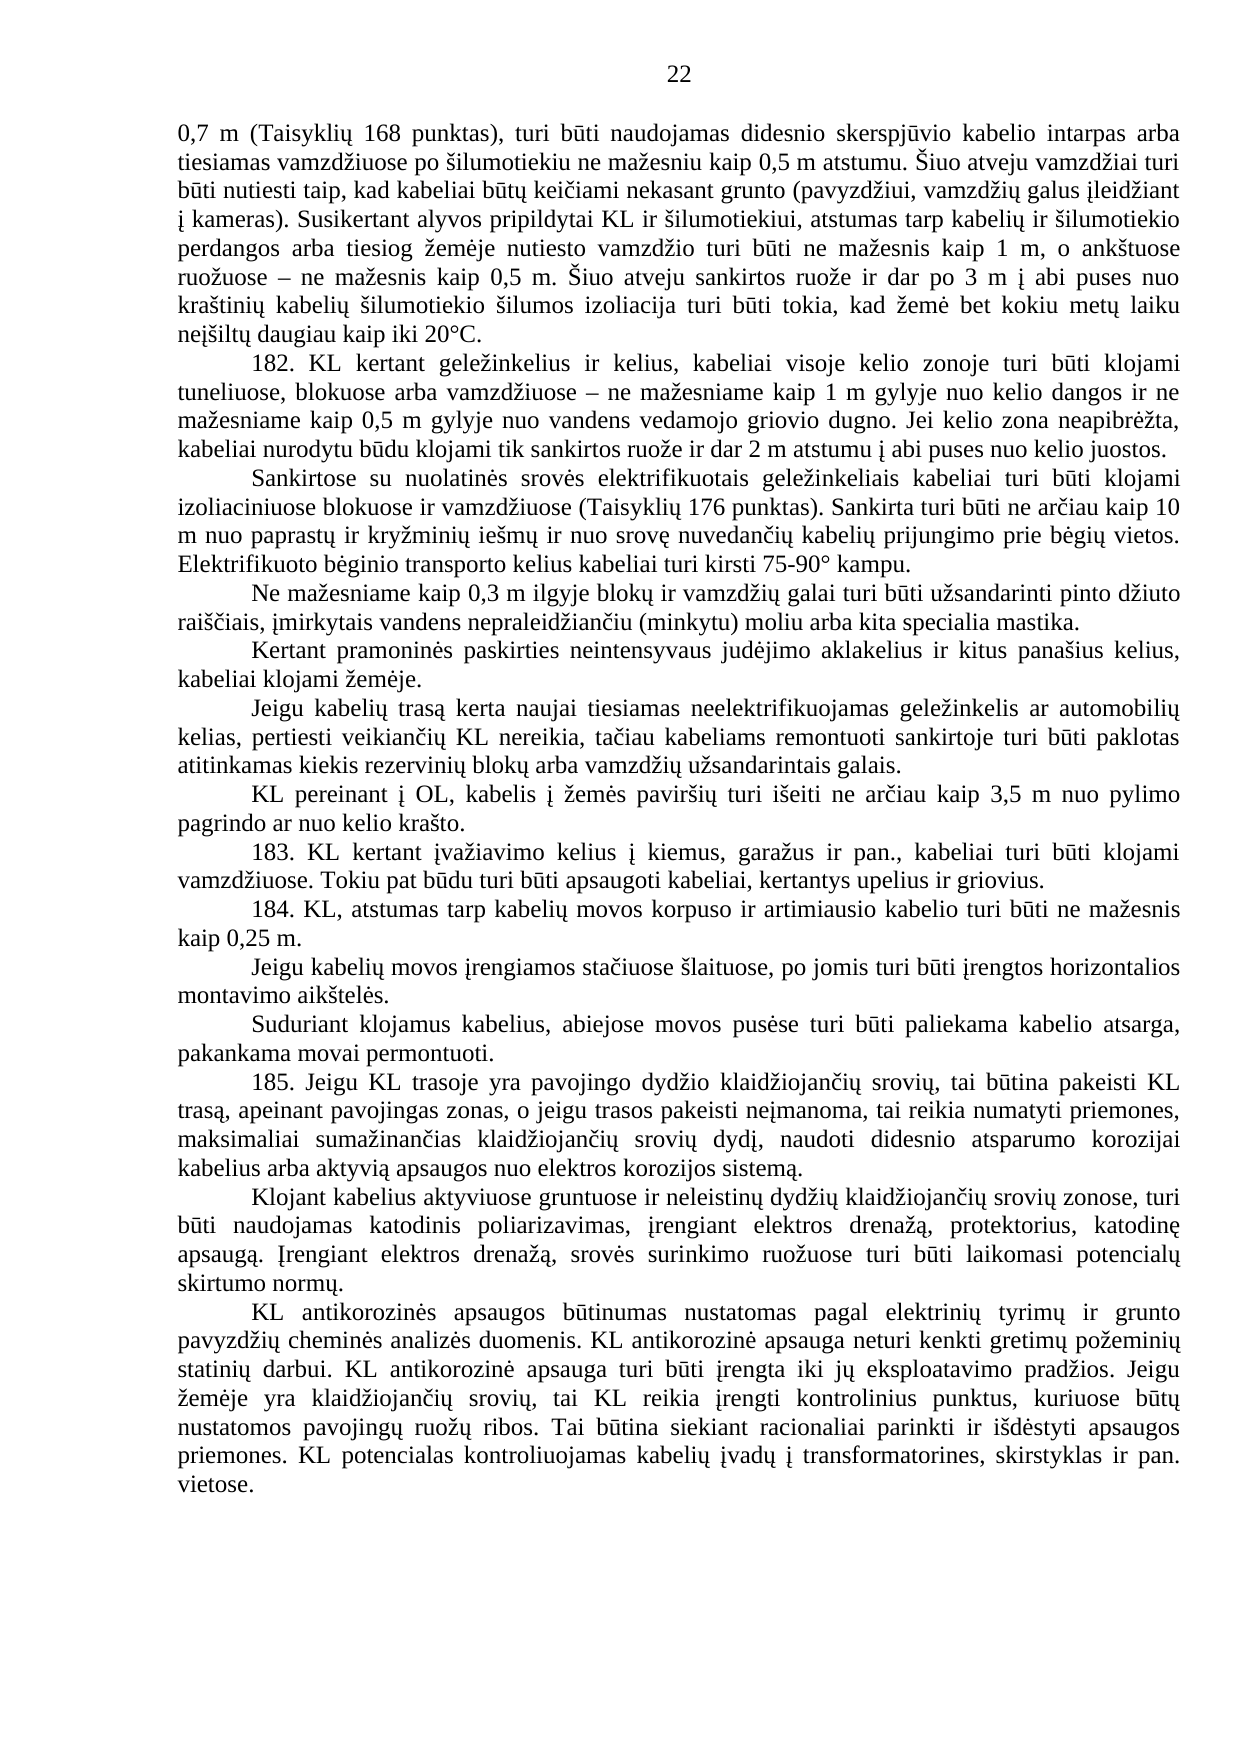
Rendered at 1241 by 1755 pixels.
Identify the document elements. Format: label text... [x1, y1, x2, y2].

text 184. KL, atstumas tarp kabelių movos korpuso ir artimiausio kabelio turi būti ne mažesnis kaip 0,25 m. [177, 894, 1181, 952]
text 182. KL kertant geležinkelius ir kelius, kabeliai visoje kelio zonoje turi būti klojami tuneliuose, blokuose arba vamzdžiuose – ne mažesniame kaip 1 m gylyje nuo kelio dangos ir ne mažesniame kaip 0,5 m gylyje nuo vandens vedamojo griovio dugno. Jei kelio zona neapibrėžta, kabeliai nurodytu būdu klojami tik sankirtos ruože ir dar 2 m atstumu į abi puses nuo kelio juostos. [177, 348, 1181, 463]
text 183. KL kertant įvažiavimo kelius į kiemus, garažus ir pan., kabeliai turi būti klojami vamzdžiuose. Tokiu pat būdu turi būti apsaugoti kabeliai, kertantys upelius ir griovius. [177, 837, 1181, 894]
text Ne mažesniame kaip 0,3 m ilgyje blokų ir vamzdžių galai turi būti užsandarinti pinto džiuto raiščiais, įmirkytais vandens nepraleidžiančiu (minkytu) moliu arba kita specialia mastika. [177, 578, 1181, 636]
text Kertant pramoninės paskirties neintensyvaus judėjimo aklakelius ir kitus panašius kelius, kabeliai klojami žemėje. [177, 636, 1181, 693]
text KL pereinant į OL, kabelis į žemės paviršių turi išeiti ne arčiau kaip 3,5 m nuo pylimo pagrindo ar nuo kelio krašto. [177, 779, 1181, 837]
text Klojant kabelius aktyviuose gruntuose ir neleistinų dydžių klaidžiojančių srovių zonose, turi būti naudojamas katodinis poliarizavimas, įrengiant elektros drenažą, protektorius, katodinę apsaugą. Įrengiant elektros drenažą, srovės surinkimo ruožuose turi būti laikomasi potencialų skirtumo normų. [177, 1182, 1181, 1297]
text 0,7 m (Taisyklių 168 punktas), turi būti naudojamas didesnio skerspjūvio kabelio intarpas arba tiesiamas vamzdžiuose po šilumotiekiu ne mažesniu kaip 0,5 m atstumu. Šiuo atveju vamzdžiai turi būti nutiesti taip, kad kabeliai būtų keičiami nekasant grunto (pavyzdžiui, vamzdžių galus įleidžiant į kameras). Susikertant alyvos pripildytai KL ir šilumotiekiui, atstumas tarp kabelių ir šilumotiekio perdangos arba tiesiog žemėje nutiesto vamzdžio turi būti ne mažesnis kaip 1 m, o ankštuose ruožuose – ne mažesnis kaip 0,5 m. Šiuo atveju sankirtos ruože ir dar po 3 m į abi puses nuo kraštinių kabelių šilumotiekio šilumos izoliacija turi būti tokia, kad žemė bet kokiu metų laiku neįšiltų daugiau kaip iki 20°C. [177, 118, 1181, 348]
text Jeigu kabelių movos įrengiamos stačiuose šlaituose, po jomis turi būti įrengtos horizontalios montavimo aikštelės. [177, 952, 1181, 1009]
text Sankirtose su nuolatinės srovės elektrifikuotais geležinkeliais kabeliai turi būti klojami izoliaciniuose blokuose ir vamzdžiuose (Taisyklių 176 punktas). Sankirta turi būti ne arčiau kaip 10 m nuo paprastų ir kryžminių iešmų ir nuo srovę nuvedančių kabelių prijungimo prie bėgių vietos. Elektrifikuoto bėginio transporto kelius kabeliai turi kirsti 75-90° kampu. [177, 463, 1181, 578]
text Jeigu kabelių trasą kerta naujai tiesiamas neelektrifikuojamas geležinkelis ar automobilių kelias, pertiesti veikiančių KL nereikia, tačiau kabeliams remontuoti sankirtoje turi būti paklotas atitinkamas kiekis rezervinių blokų arba vamzdžių užsandarintais galais. [177, 693, 1181, 779]
text Suduriant klojamus kabelius, abiejose movos pusėse turi būti paliekama kabelio atsarga, pakankama movai permontuoti. [177, 1009, 1181, 1067]
text 185. Jeigu KL trasoje yra pavojingo dydžio klaidžiojančių srovių, tai būtina pakeisti KL trasą, apeinant pavojingas zonas, o jeigu trasos pakeisti neįmanoma, tai reikia numatyti priemones, maksimaliai sumažinančias klaidžiojančių srovių dydį, naudoti didesnio atsparumo korozijai kabelius arba aktyvią apsaugos nuo elektros korozijos sistemą. [177, 1067, 1181, 1182]
text KL antikorozinės apsaugos būtinumas nustatomas pagal elektrinių tyrimų ir grunto pavyzdžių cheminės analizės duomenis. KL antikorozinė apsauga neturi kenkti gretimų požeminių statinių darbui. KL antikorozinė apsauga turi būti įrengta iki jų eksploatavimo pradžios. Jeigu žemėje yra klaidžiojančių srovių, tai KL reikia įrengti kontrolinius punktus, kuriuose būtų nustatomos pavojingų ruožų ribos. Tai būtina siekiant racionaliai parinkti ir išdėstyti apsaugos priemones. KL potencialas kontroliuojamas kabelių įvadų į transformatorines, skirstyklas ir pan. vietose. [177, 1297, 1181, 1498]
